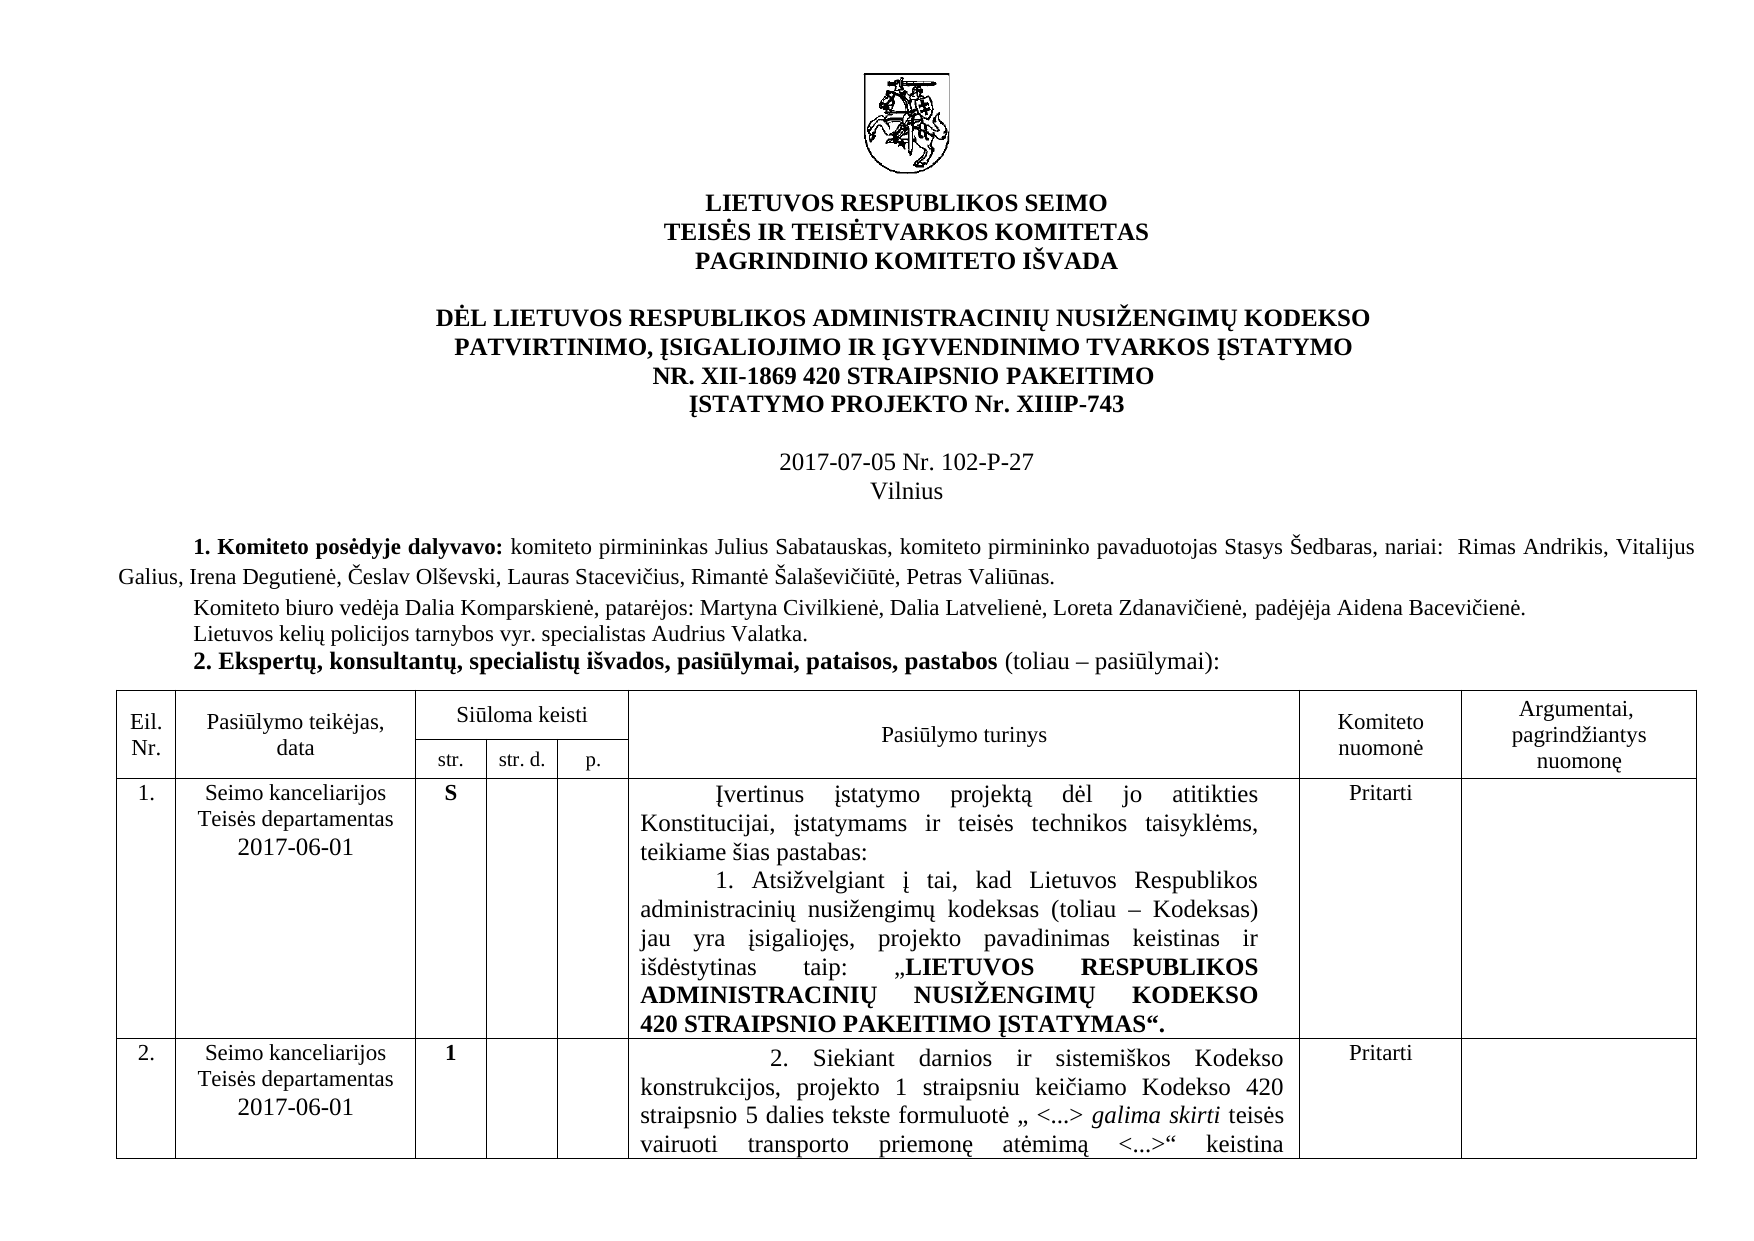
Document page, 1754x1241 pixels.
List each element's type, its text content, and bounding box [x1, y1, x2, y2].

table_cell 2. [117, 1039, 175, 1158]
text 2017-07-05 Nr. 102-P-27 [118, 447, 1695, 476]
text Komiteto biuro vedėja Dalia Komparskienė, patarėjos: Martyna Civilkienė, Dalia Latvelienė, Loreta Zdanavičienė, padėjėja Aidena Bacevičienė. [118, 594, 1695, 620]
table_cell str. d. [487, 740, 557, 778]
text DĖL LIETUVOS RESPUBLIKOS ADMINISTRACINIŲ NUSIŽENGIMŲ KODEKSO [118, 303, 1695, 332]
table_cell 1 [416, 1039, 486, 1158]
subtitle Lietuvos kelių policijos tarnybos vyr. specialistas Audrius Valatka. [118, 620, 1695, 646]
table_header Pasiūlymo teikėjas, data [176, 691, 415, 778]
text Vilnius [118, 476, 1695, 504]
table_cell [558, 1039, 628, 1158]
table_cell p. [558, 740, 628, 778]
table_cell [558, 779, 628, 1038]
table_cell Seimo kanceliarijos Teisės departamentas 2017-06-01 [176, 1039, 415, 1158]
table_cell 1. [117, 779, 175, 1038]
table_cell Įvertinus įstatymo projektą dėl jo atitikties Konstitucijai, įstatymams ir teisės technikos taisyklėms, teikiame šias pastabas: 1. Atsižvelgiant į tai, kad Lietuvos Respublikos administracinių nusižengimų kodeksas (toliau – Kodeksas) jau yra įsigaliojęs, projekto pavadinimas keistinas ir išdėstytinas taip: „LIETUVOS RESPUBLIKOS ADMINISTRACINIŲ NUSIŽENGIMŲ KODEKSO 420 STRAIPSNIO PAKEITIMO ĮSTATYMAS“. [629, 779, 1299, 1038]
table_header Komiteto nuomonė [1300, 691, 1461, 778]
table_header Eil. Nr. [117, 691, 175, 778]
text PATVIRTINIMO, ĮSIGALIOJIMO IR ĮGYVENDINIMO TVARKOS ĮSTATYMO [118, 332, 1695, 361]
table_header Siūloma keisti [416, 691, 628, 739]
table_cell S [416, 779, 486, 1038]
table_cell [1462, 1039, 1696, 1158]
table_cell Seimo kanceliarijos Teisės departamentas 2017-06-01 [176, 779, 415, 1038]
table_cell 2. Siekiant darnios ir sistemiškos Kodekso konstrukcijos, projekto 1 straipsniu keičiamo Kodekso 420 straipsnio 5 dalies tekste formuluotė „ <...> galima skirti teisės vairuoti transporto priemonę atėmimą <...>“ keistina [629, 1039, 1299, 1158]
text PAGRINDINIO KOMITETO IŠVADA [118, 246, 1695, 274]
text NR. XII-1869 420 STRAIPSNIO PAKEITIMO [118, 361, 1695, 389]
table_cell Pritarti [1300, 779, 1461, 1038]
table_cell [487, 779, 557, 1038]
text Teisės ir teisėtvarkos komitetas [118, 217, 1695, 246]
table_cell [487, 1039, 557, 1158]
table_cell [1462, 779, 1696, 1038]
table_cell str. [416, 740, 486, 778]
table_header Argumentai, pagrindžiantys nuomonę [1462, 691, 1696, 778]
table_header Pasiūlymo turinys [629, 691, 1299, 778]
text 2. Ekspertų, konsultantų, specialistų išvados, pasiūlymai, pataisos, pastabos (toliau – pasiūlymai): [118, 646, 1695, 675]
table_cell Pritarti [1300, 1039, 1461, 1158]
text LIETUVOS RESPUBLIKOS SEIMO [118, 188, 1695, 217]
text ĮSTATYMO PROJEKTO Nr. XIIIP-743 [118, 389, 1695, 418]
text 1. Komiteto posėdyje dalyvavo: komiteto pirmininkas Julius Sabatauskas, komiteto pirmininko pavaduotojas Stasys Šedbaras, nariai: Rimas Andrikis, Vitalijus Galius, Irena Degutienė, Česlav Olševski, Lauras Stacevičius, Rimantė Šalaševičiūtė, Petras Valiūnas. [118, 533, 1695, 590]
